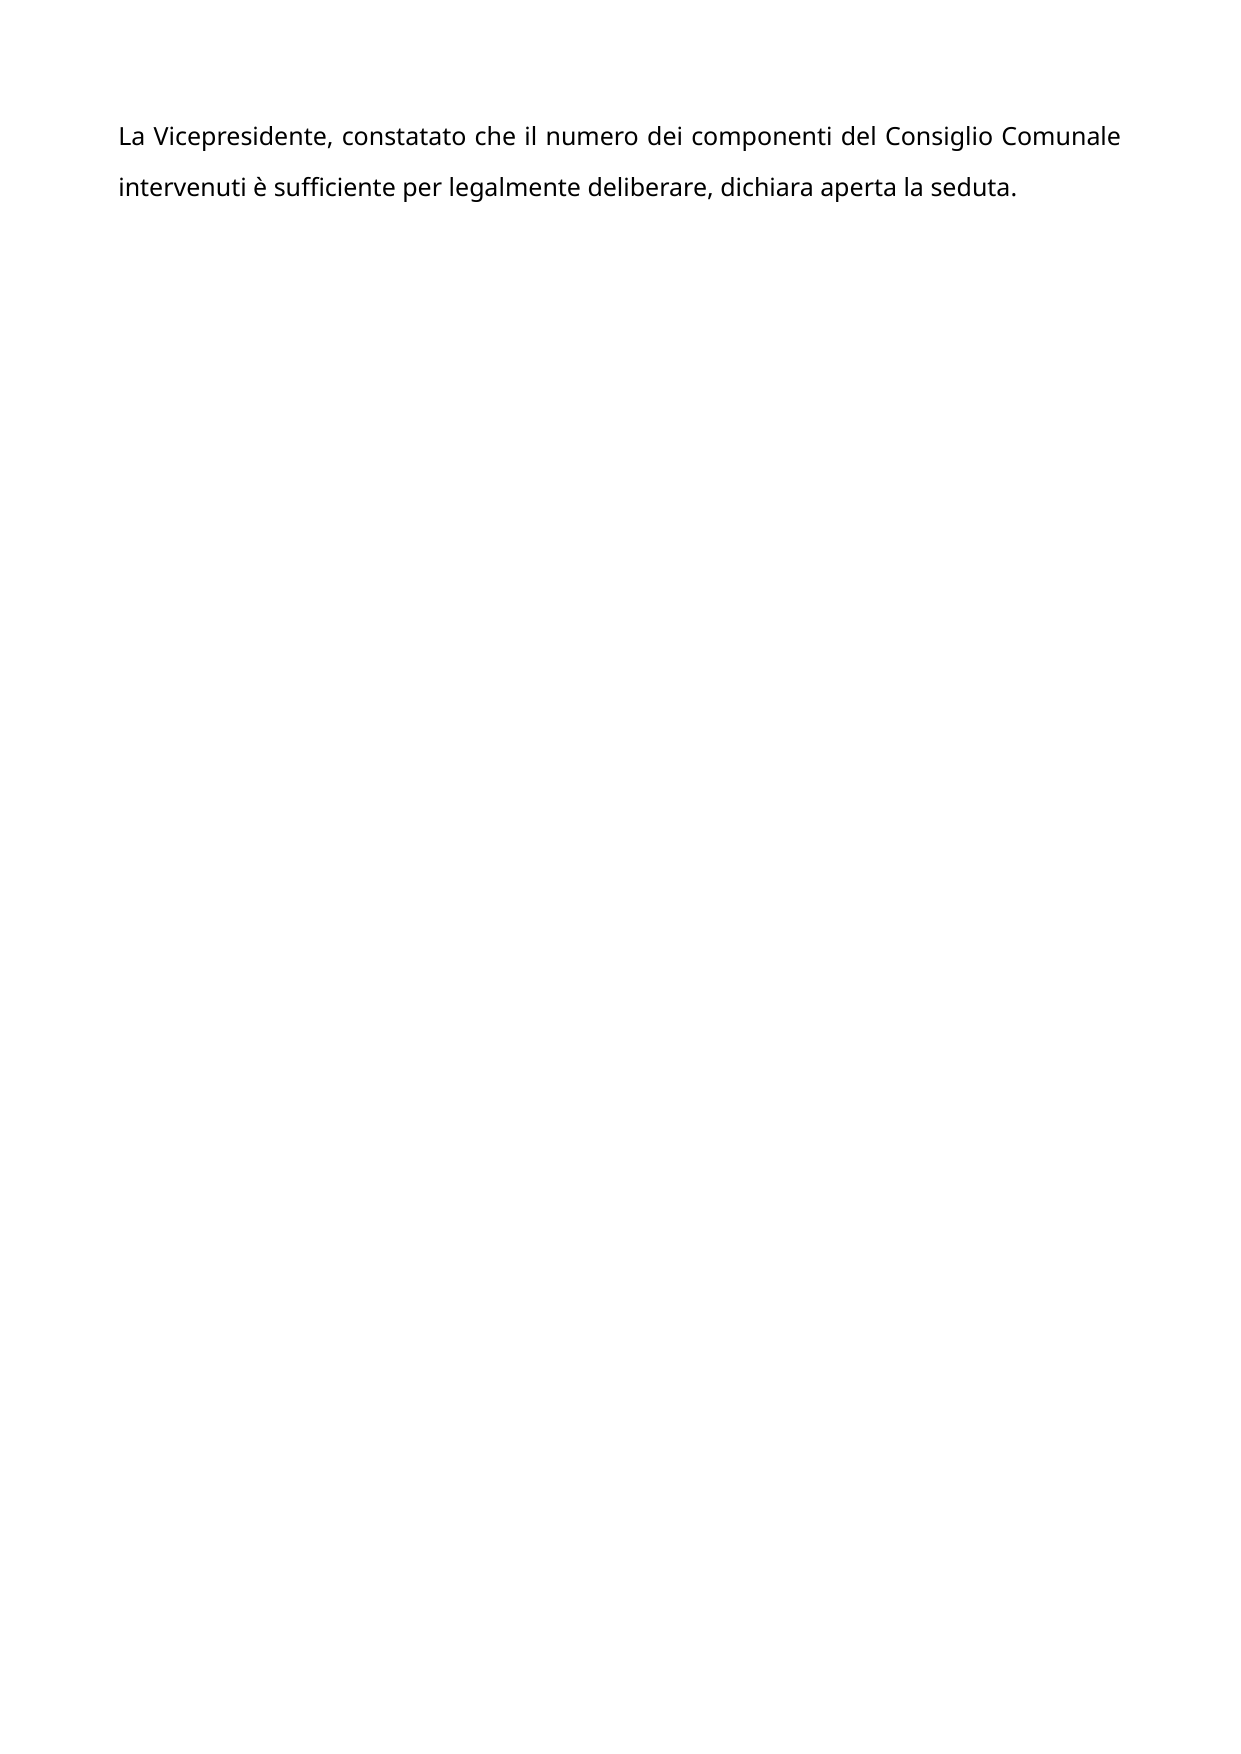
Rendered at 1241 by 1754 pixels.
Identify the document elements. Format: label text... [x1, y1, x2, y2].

text La Vicepresidente, constatato che il numero dei componenti del Consiglio Comunale intervenuti è sufficiente per legalmente deliberare, dichiara aperta la seduta. [118, 118, 1122, 203]
